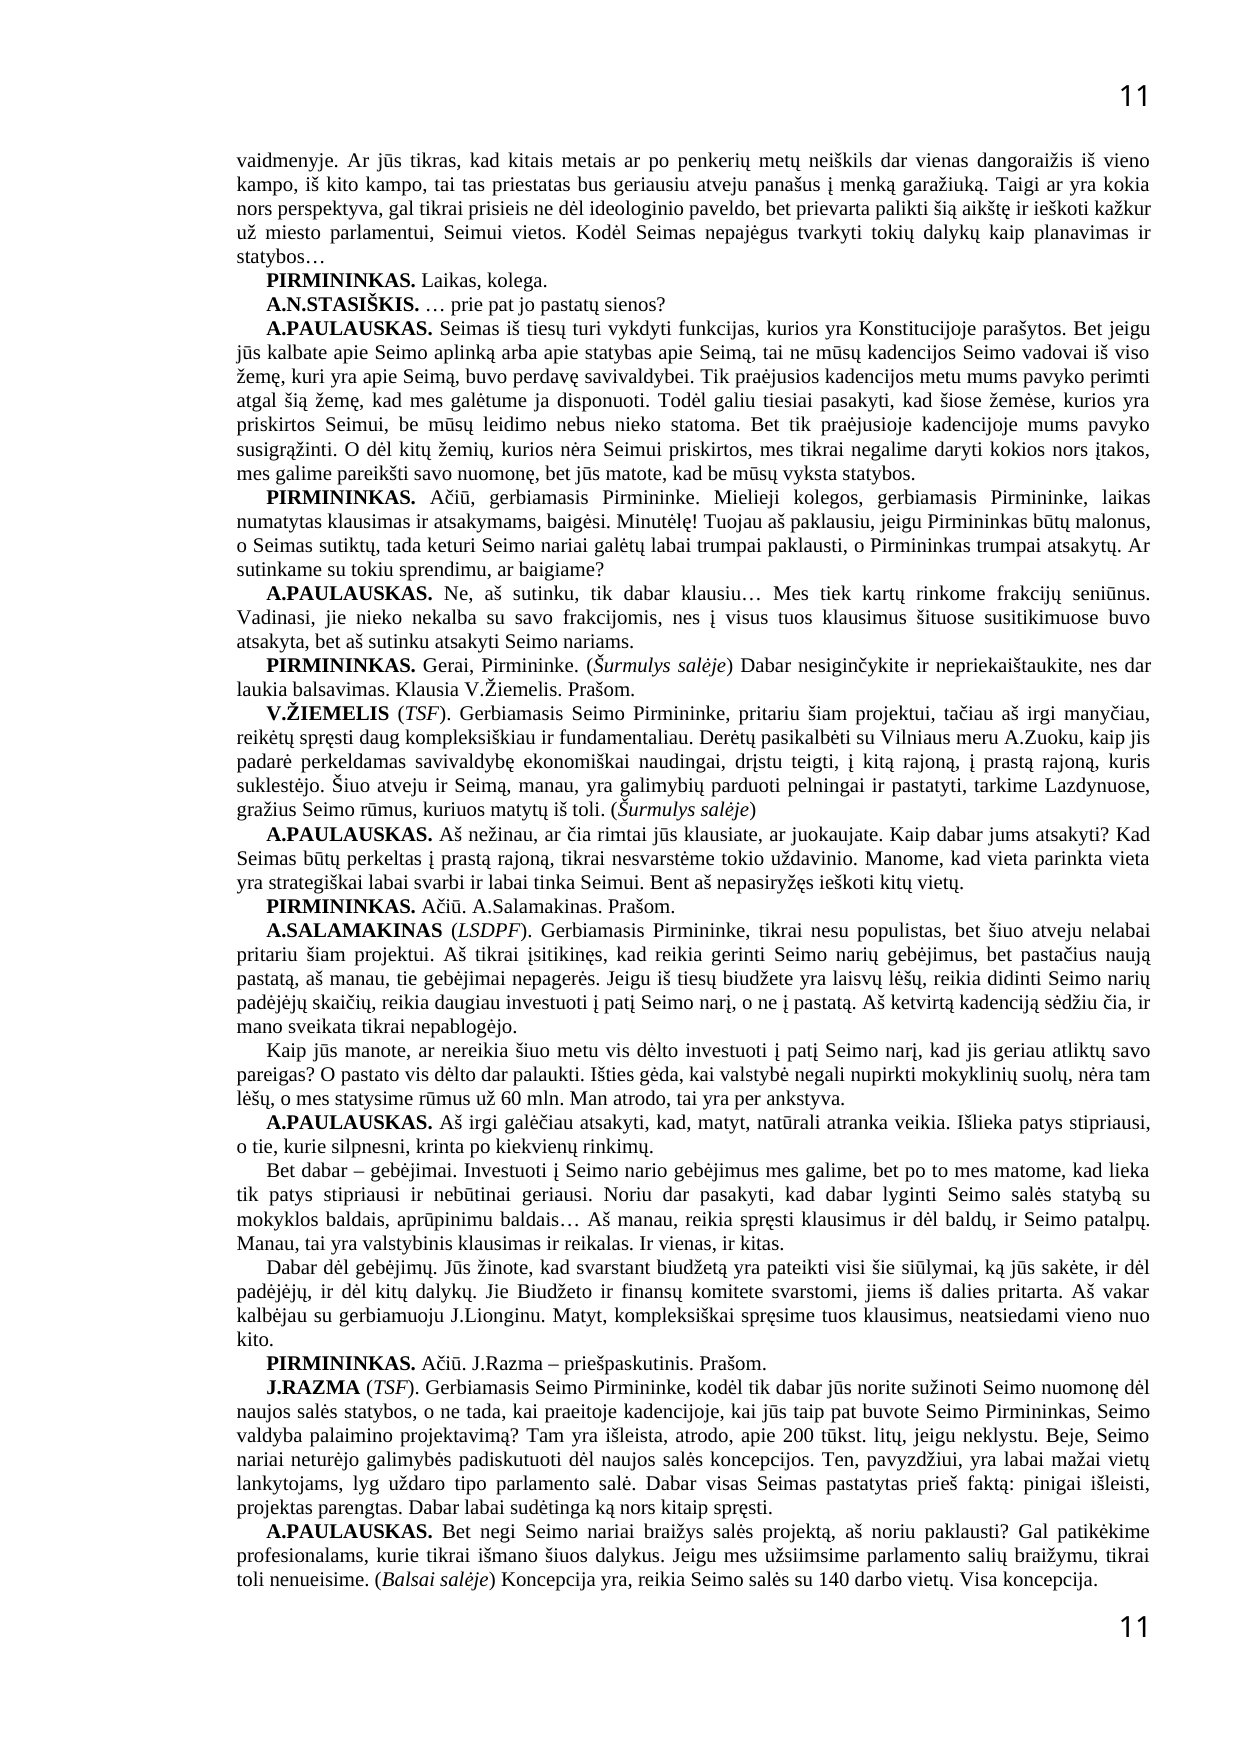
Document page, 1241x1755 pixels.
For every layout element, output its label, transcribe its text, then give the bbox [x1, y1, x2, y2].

text A.PAULAUSKAS. Ne, aš sutinku, tik dabar klausiu… Mes tiek kartų rinkome frakcijų seniūnus. Vadinasi, jie nieko nekalba su savo frakcijomis, nes į visus tuos klausimus šituose susitikimuose buvo atsakyta, bet aš sutinku atsakyti Seimo nariams. [236, 581, 1152, 653]
text PIRMININKAS. Ačiū. A.Salamakinas. Prašom. [236, 894, 1152, 918]
text A.PAULAUSKAS. Aš nežinau, ar čia rimtai jūs klausiate, ar juokaujate. Kaip dabar jums atsakyti? Kad Seimas būtų perkeltas į prastą rajoną, tikrai nesvarstėme tokio uždavinio. Manome, kad vieta parinkta vieta yra strategiškai labai svarbi ir labai tinka Seimui. Bent aš nepasiryžęs ieškoti kitų vietų. [236, 821, 1152, 894]
text A.N.STASIŠKIS. … prie pat jo pastatų sienos? [236, 292, 1152, 316]
text A.PAULAUSKAS. Bet negi Seimo nariai braižys salės projektą, aš noriu paklausti? Gal patikėkime profesionalams, kurie tikrai išmano šiuos dalykus. Jeigu mes užsiimsime parlamento salių braižymu, tikrai toli nenueisime. (Balsai salėje) Koncepcija yra, reikia Seimo salės su 140 darbo vietų. Visa koncepcija. [236, 1519, 1152, 1591]
text Dabar dėl gebėjimų. Jūs žinote, kad svarstant biudžetą yra pateikti visi šie siūlymai, ką jūs sakėte, ir dėl padėjėjų, ir dėl kitų dalykų. Jie Biudžeto ir finansų komitete svarstomi, jiems iš dalies pritarta. Aš vakar kalbėjau su gerbiamuoju J.Lionginu. Matyt, kompleksiškai spręsime tuos klausimus, neatsiedami vieno nuo kito. [236, 1254, 1152, 1351]
text V.ŽIEMELIS (TSF). Gerbiamasis Seimo Pirmininke, pritariu šiam projektui, tačiau aš irgi manyčiau, reikėtų spręsti daug kompleksiškiau ir fundamentaliau. Derėtų pasikalbėti su Vilniaus meru A.Zuoku, kaip jis padarė perkeldamas savivaldybę ekonomiškai naudingai, drįstu teigti, į kitą rajoną, į prastą rajoną, kuris suklestėjo. Šiuo atveju ir Seimą, manau, yra galimybių parduoti pelningai ir pastatyti, tarkime Lazdynuose, gražius Seimo rūmus, kuriuos matytų iš toli. (Šurmulys salėje) [236, 701, 1152, 821]
text A.PAULAUSKAS. Aš irgi galėčiau atsakyti, kad, matyt, natūrali atranka veikia. Išlieka patys stipriausi, o tie, kurie silpnesni, krinta po kiekvienų rinkimų. [236, 1110, 1152, 1158]
text Kaip jūs manote, ar nereikia šiuo metu vis dėlto investuoti į patį Seimo narį, kad jis geriau atliktų savo pareigas? O pastato vis dėlto dar palaukti. Išties gėda, kai valstybė negali nupirkti mokyklinių suolų, nėra tam lėšų, o mes statysime rūmus už 60 mln. Man atrodo, tai yra per ankstyva. [236, 1038, 1152, 1110]
text PIRMININKAS. Laikas, kolega. [236, 268, 1152, 292]
text Bet dabar – gebėjimai. Investuoti į Seimo nario gebėjimus mes galime, bet po to mes matome, kad lieka tik patys stipriausi ir nebūtinai geriausi. Noriu dar pasakyti, kad dabar lyginti Seimo salės statybą su mokyklos baldais, aprūpinimu baldais… Aš manau, reikia spręsti klausimus ir dėl baldų, ir Seimo patalpų. Manau, tai yra valstybinis klausimas ir reikalas. Ir vienas, ir kitas. [236, 1158, 1152, 1254]
text A.PAULAUSKAS. Seimas iš tiesų turi vykdyti funkcijas, kurios yra Konstitucijoje parašytos. Bet jeigu jūs kalbate apie Seimo aplinką arba apie statybas apie Seimą, tai ne mūsų kadencijos Seimo vadovai iš viso žemę, kuri yra apie Seimą, buvo perdavę savivaldybei. Tik praėjusios kadencijos metu mums pavyko perimti atgal šią žemę, kad mes galėtume ja disponuoti. Todėl galiu tiesiai pasakyti, kad šiose žemėse, kurios yra priskirtos Seimui, be mūsų leidimo nebus nieko statoma. Bet tik praėjusioje kadencijoje mums pavyko susigrąžinti. O dėl kitų žemių, kurios nėra Seimui priskirtos, mes tikrai negalime daryti kokios nors įtakos, mes galime pareikšti savo nuomonę, bet jūs matote, kad be mūsų vyksta statybos. [236, 316, 1152, 484]
text PIRMININKAS. Ačiū, gerbiamasis Pirmininke. Mielieji kolegos, gerbiamasis Pirmininke, laikas numatytas klausimas ir atsakymams, baigėsi. Minutėlę! Tuojau aš paklausiu, jeigu Pirmininkas būtų malonus, o Seimas sutiktų, tada keturi Seimo nariai galėtų labai trumpai paklausti, o Pirmininkas trumpai atsakytų. Ar sutinkame su tokiu sprendimu, ar baigiame? [236, 484, 1152, 581]
text PIRMININKAS. Ačiū. J.Razma – priešpaskutinis. Prašom. [236, 1351, 1152, 1375]
text A.SALAMAKINAS (LSDPF). Gerbiamasis Pirmininke, tikrai nesu populistas, bet šiuo atveju nelabai pritariu šiam projektui. Aš tikrai įsitikinęs, kad reikia gerinti Seimo narių gebėjimus, bet pastačius naują pastatą, aš manau, tie gebėjimai nepagerės. Jeigu iš tiesų biudžete yra laisvų lėšų, reikia didinti Seimo narių padėjėjų skaičių, reikia daugiau investuoti į patį Seimo narį, o ne į pastatą. Aš ketvirtą kadenciją sėdžiu čia, ir mano sveikata tikrai nepablogėjo. [236, 918, 1152, 1038]
text PIRMININKAS. Gerai, Pirmininke. (Šurmulys salėje) Dabar nesiginčykite ir nepriekaištaukite, nes dar laukia balsavimas. Klausia V.Žiemelis. Prašom. [236, 653, 1152, 701]
text vaidmenyje. Ar jūs tikras, kad kitais metais ar po penkerių metų neiškils dar vienas dangoraižis iš vieno kampo, iš kito kampo, tai tas priestatas bus geriausiu atveju panašus į menką garažiuką. Taigi ar yra kokia nors perspektyva, gal tikrai prisieis ne dėl ideologinio paveldo, bet prievarta palikti šią aikštę ir ieškoti kažkur už miesto parlamentui, Seimui vietos. Kodėl Seimas nepajėgus tvarkyti tokių dalykų kaip planavimas ir statybos… [236, 148, 1152, 268]
text J.RAZMA (TSF). Gerbiamasis Seimo Pirmininke, kodėl tik dabar jūs norite sužinoti Seimo nuomonę dėl naujos salės statybos, o ne tada, kai praeitoje kadencijoje, kai jūs taip pat buvote Seimo Pirmininkas, Seimo valdyba palaimino projektavimą? Tam yra išleista, atrodo, apie 200 tūkst. litų, jeigu neklystu. Beje, Seimo nariai neturėjo galimybės padiskutuoti dėl naujos salės koncepcijos. Ten, pavyzdžiui, yra labai mažai vietų lankytojams, lyg uždaro tipo parlamento salė. Dabar visas Seimas pastatytas prieš faktą: pinigai išleisti, projektas parengtas. Dabar labai sudėtinga ką nors kitaip spręsti. [236, 1375, 1152, 1519]
